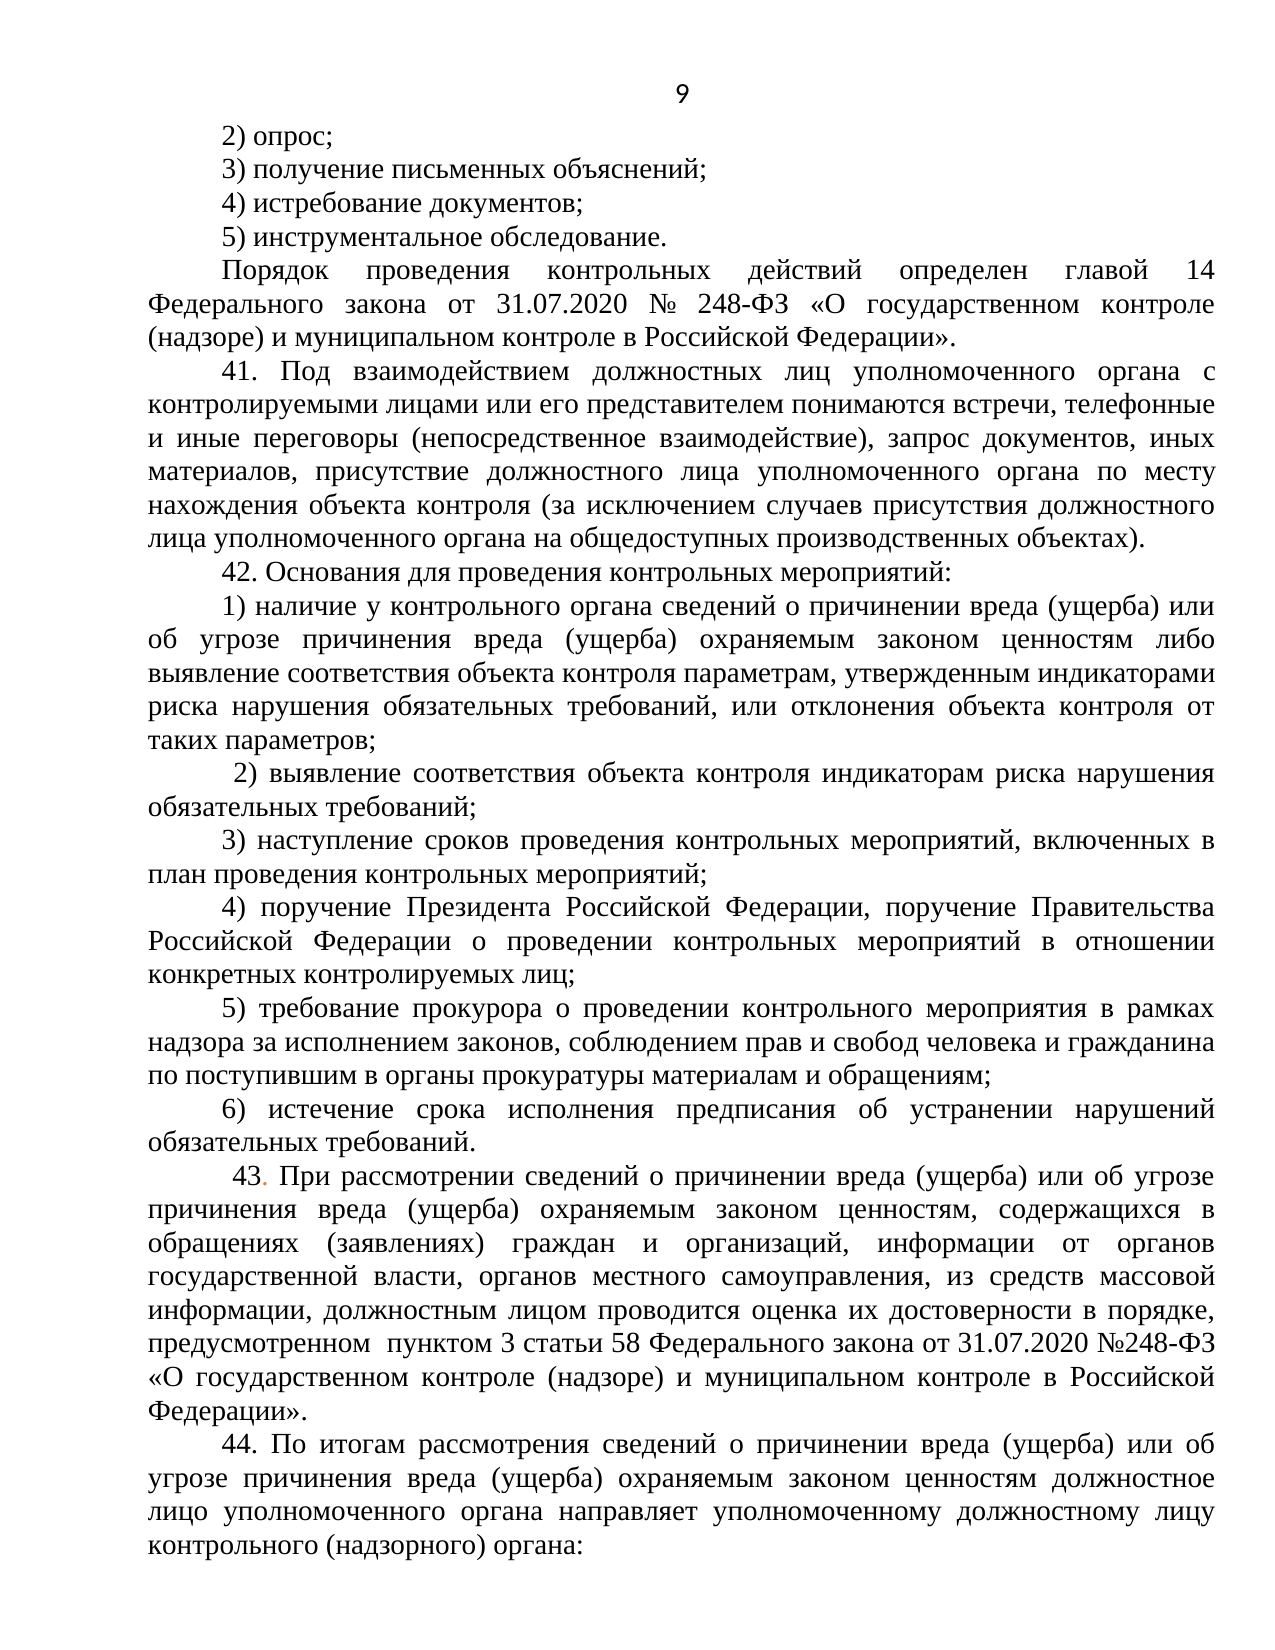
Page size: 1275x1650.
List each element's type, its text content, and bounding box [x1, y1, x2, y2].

text 6) истечение срока исполнения предписания об устранении нарушений обязательных требований. [148, 1091, 1216, 1158]
text 4) истребование документов; [148, 185, 1216, 219]
text 2) опрос; [148, 118, 1216, 152]
text Порядок проведения контрольных действий определен главой 14 Федерального закона от 31.07.2020 № 248-ФЗ «О государственном контроле (надзоре) и муниципальном контроле в Российской Федерации». [148, 252, 1216, 353]
text 3) наступление сроков проведения контрольных мероприятий, включенных в план проведения контрольных мероприятий; [148, 822, 1216, 889]
text 5) инструментальное обследование. [148, 219, 1216, 252]
text 2) выявление соответствия объекта контроля индикаторам риска нарушения обязательных требований; [148, 755, 1216, 822]
text 44. По итогам рассмотрения сведений о причинении вреда (ущерба) или об угрозе причинения вреда (ущерба) охраняемым законом ценностям должностное лицо уполномоченного органа направляет уполномоченному должностному лицу контрольного (надзорного) органа: [148, 1426, 1216, 1560]
text 5) требование прокурора о проведении контрольного мероприятия в рамках надзора за исполнением законов, соблюдением прав и свобод человека и гражданина по поступившим в органы прокуратуры материалам и обращениям; [148, 990, 1216, 1091]
text 1) наличие у контрольного органа сведений о причинении вреда (ущерба) или об угрозе причинения вреда (ущерба) охраняемым законом ценностям либо выявление соответствия объекта контроля параметрам, утвержденным индикаторами риска нарушения обязательных требований, или отклонения объекта контроля от таких параметров; [148, 588, 1216, 755]
text 42. Основания для проведения контрольных мероприятий: [148, 554, 1216, 588]
text 4) поручение Президента Российской Федерации, поручение Правительства Российской Федерации о проведении контрольных мероприятий в отношении конкретных контролируемых лиц; [148, 889, 1216, 990]
text 43. При рассмотрении сведений о причинении вреда (ущерба) или об угрозе причинения вреда (ущерба) охраняемым законом ценностям, содержащихся в обращениях (заявлениях) граждан и организаций, информации от органов государственной власти, органов местного самоуправления, из средств массовой информации, должностным лицом проводится оценка их достоверности в порядке, предусмотренном пунктом 3 статьи 58 Федерального закона от 31.07.2020 №248-ФЗ «О государственном контроле (надзоре) и муниципальном контроле в Российской Федерации». [148, 1158, 1216, 1426]
text 41. Под взаимодействием должностных лиц уполномоченного органа с контролируемыми лицами или его представителем понимаются встречи, телефонные и иные переговоры (непосредственное взаимодействие), запрос документов, иных материалов, присутствие должностного лица уполномоченного органа по месту нахождения объекта контроля (за исключением случаев присутствия должностного лица уполномоченного органа на общедоступных производственных объектах). [148, 353, 1216, 554]
text 3) получение письменных объяснений; [148, 152, 1216, 185]
